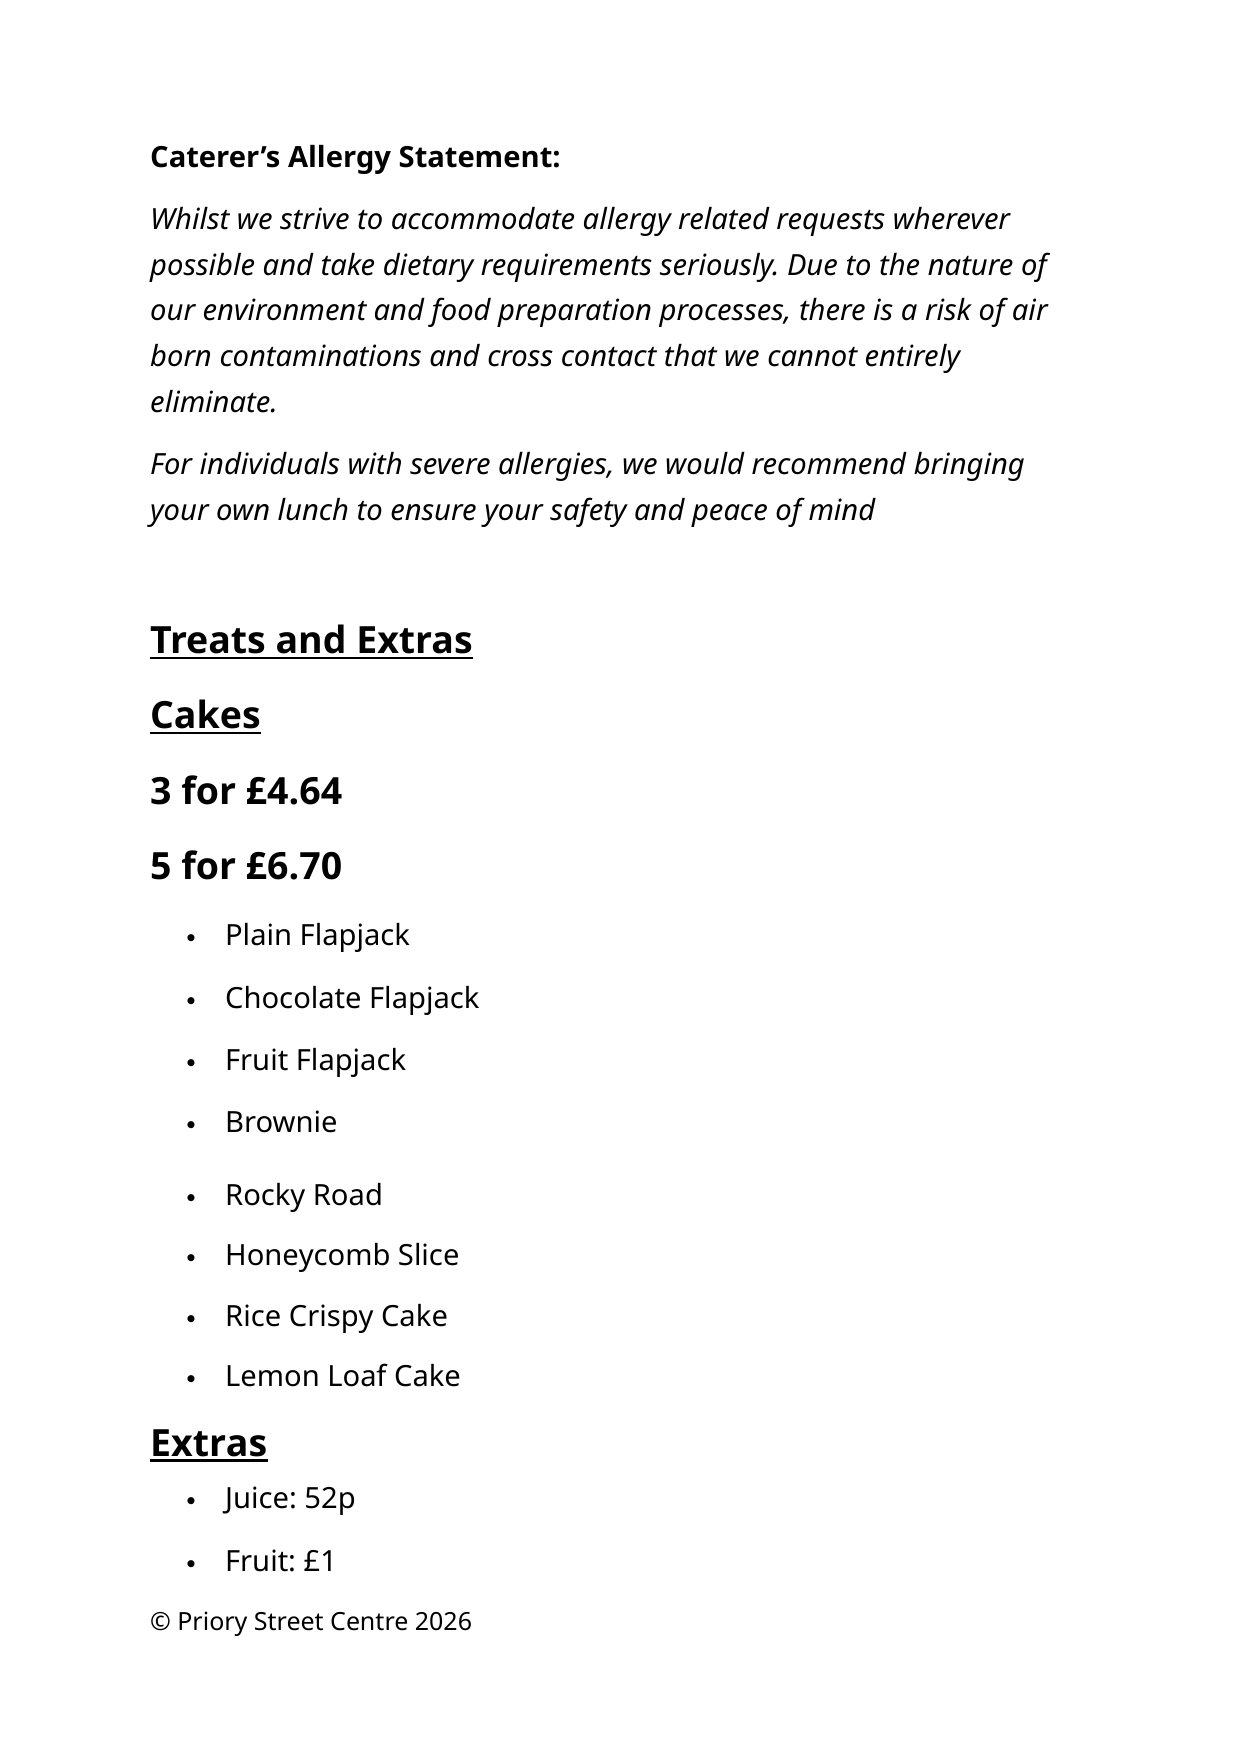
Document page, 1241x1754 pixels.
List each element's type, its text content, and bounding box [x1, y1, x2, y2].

text 3 for £4.64 [150, 764, 1090, 815]
list Plain Flapjack [187, 914, 1090, 954]
list Rocky Road [187, 1174, 1090, 1214]
list Fruit: £1 [187, 1540, 1090, 1580]
text For individuals with severe allergies, we would recommend bringing your own lunch to ensure your safety and peace of mind [150, 443, 1090, 528]
text Treats and Extras [150, 613, 1090, 664]
text Caterer’s Allergy Statement: [150, 136, 1090, 176]
list Honeycomb Slice [187, 1235, 1090, 1274]
list Juice: 52p [187, 1478, 1090, 1517]
list Rice Crispy Cake [187, 1295, 1090, 1335]
list Chocolate Flapjack [187, 977, 1090, 1017]
list Fruit Flapjack [187, 1039, 1090, 1079]
list Lemon Loaf Cake [187, 1356, 1090, 1395]
text Whilst we strive to accommodate allergy related requests wherever possible and take dietary requirements seriously. Due to the nature of our environment and food preparation processes, there is a risk of air born contaminations and cross contact that we cannot entirely eliminate. [150, 198, 1090, 421]
text Cakes [150, 689, 1090, 740]
text 5 for £6.70 [150, 839, 1090, 890]
text Extras [150, 1416, 1090, 1467]
list Brownie [187, 1101, 1090, 1141]
